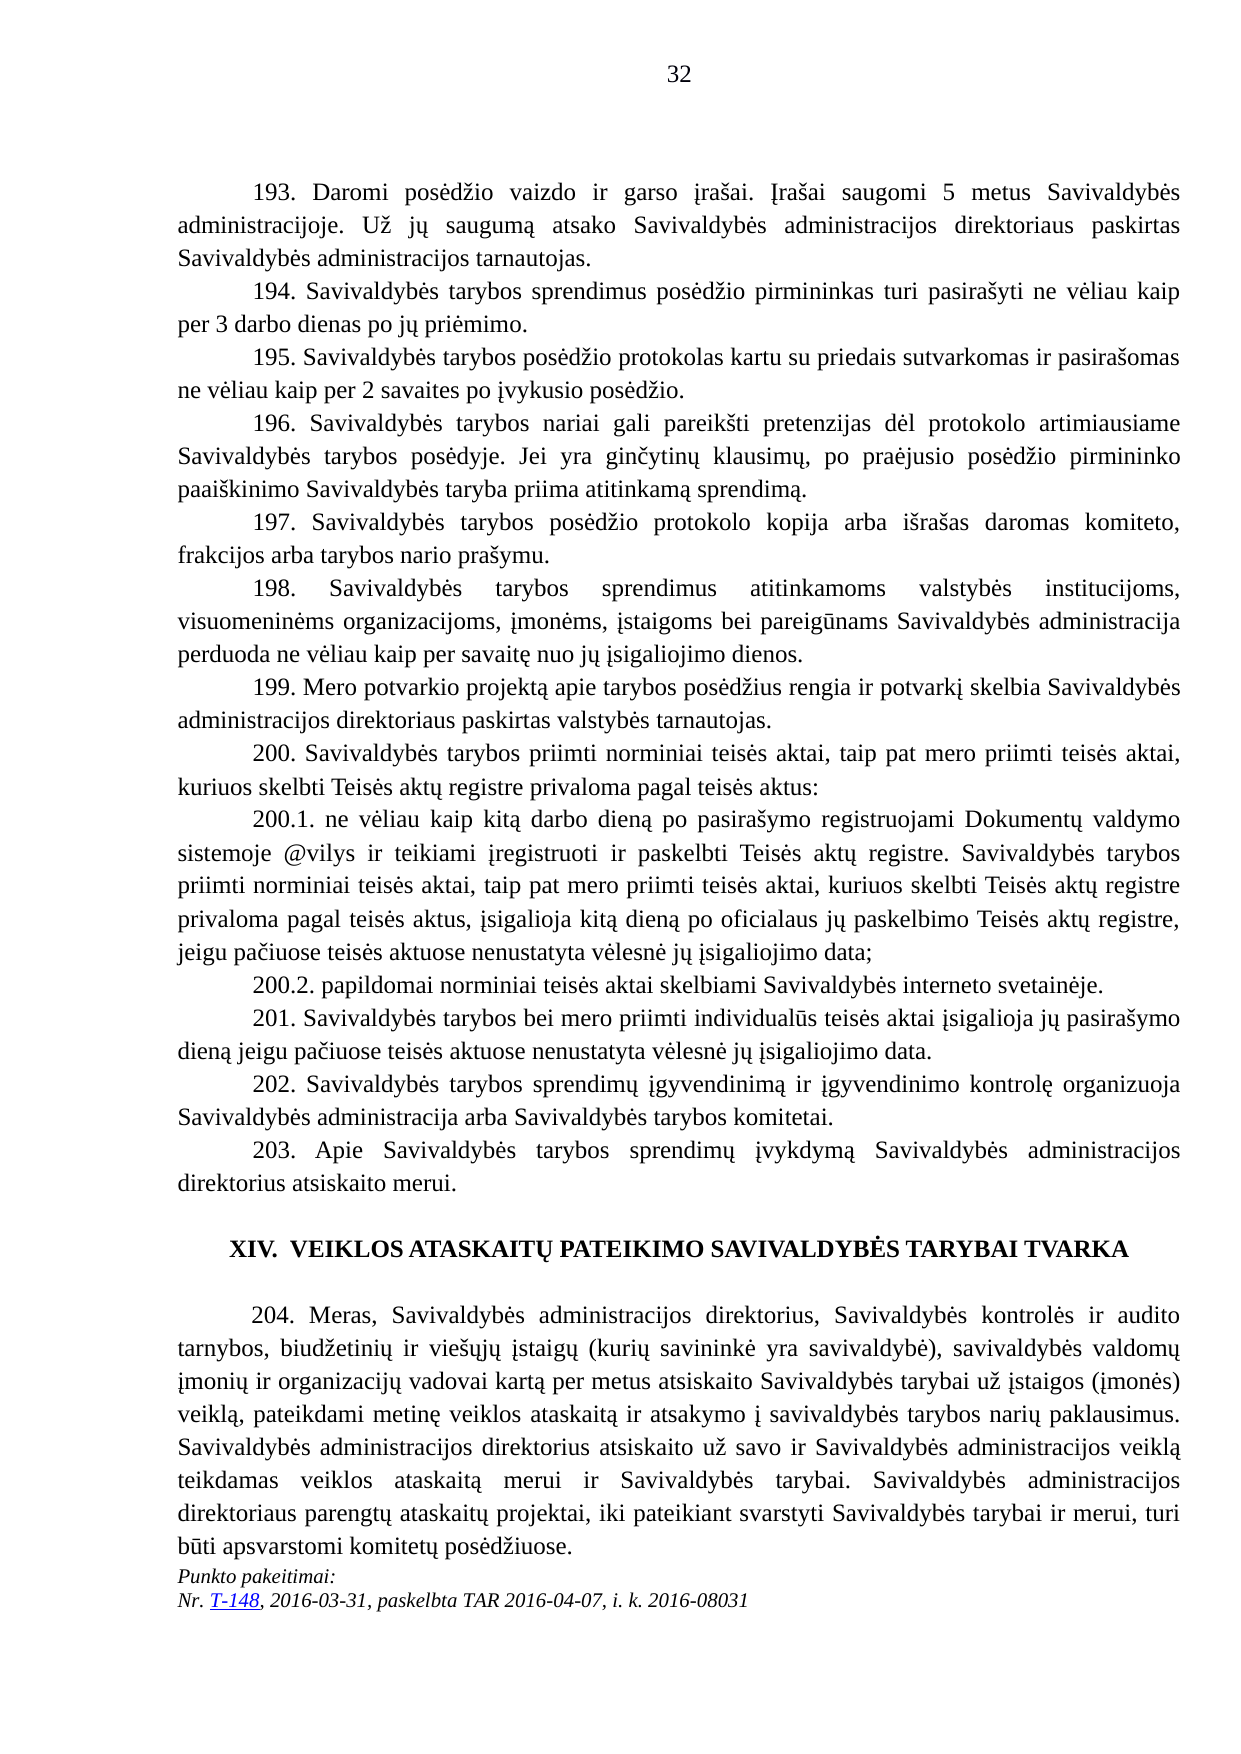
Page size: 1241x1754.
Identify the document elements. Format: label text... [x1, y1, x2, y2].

text 200. Savivaldybės tarybos priimti norminiai teisės aktai, taip pat mero priimti teisės aktai, kuriuos skelbti Teisės aktų registre privaloma pagal teisės aktus: [177, 738, 1181, 800]
text 204. Meras, Savivaldybės administracijos direktorius, Savivaldybės kontrolės ir audito tarnybos, biudžetinių ir viešųjų įstaigų (kurių savininkė yra savivaldybė), savivaldybės valdomų įmonių ir organizacijų vadovai kartą per metus atsiskaito Savivaldybės tarybai už įstaigos (įmonės) veiklą, pateikdami metinę veiklos ataskaitą ir atsakymo į savivaldybės tarybos narių paklausimus. Savivaldybės administracijos direktorius atsiskaito už savo ir Savivaldybės administracijos veiklą teikdamas veiklos ataskaitą merui ir Savivaldybės tarybai. Savivaldybės administracijos direktoriaus parengtų ataskaitų projektai, iki pateikiant svarstyti Savivaldybės tarybai ir merui, turi būti apsvarstomi komitetų posėdžiuose. [177, 1300, 1181, 1560]
text 200.2. papildomai norminiai teisės aktai skelbiami Savivaldybės interneto svetainėje. [177, 970, 1181, 998]
text 195. Savivaldybės tarybos posėdžio protokolas kartu su priedais sutvarkomas ir pasirašomas ne vėliau kaip per 2 savaites po įvykusio posėdžio. [177, 342, 1181, 404]
text 194. Savivaldybės tarybos sprendimus posėdžio pirmininkas turi pasirašyti ne vėliau kaip per 3 darbo dienas po jų priėmimo. [177, 276, 1181, 338]
text Nr. T-148, 2016-03-31, paskelbta TAR 2016-04-07, i. k. 2016-08031 [177, 1588, 1181, 1612]
text Punkto pakeitimai: [177, 1564, 1181, 1588]
text 203. Apie Savivaldybės tarybos sprendimų įvykdymą Savivaldybės administracijos direktorius atsiskaito merui. [177, 1135, 1181, 1197]
text 201. Savivaldybės tarybos bei mero priimti individualūs teisės aktai įsigalioja jų pasirašymo dieną jeigu pačiuose teisės aktuose nenustatyta vėlesnė jų įsigaliojimo data. [177, 1003, 1181, 1064]
text XIV. VEIKLOS ATASKAITŲ PATEIKIMO SAVIVALDYBĖS TARYBAI TVARKA [177, 1234, 1181, 1263]
text 202. Savivaldybės tarybos sprendimų įgyvendinimą ir įgyvendinimo kontrolę organizuoja Savivaldybės administracija arba Savivaldybės tarybos komitetai. [177, 1069, 1181, 1131]
text 200.1. ne vėliau kaip kitą darbo dieną po pasirašymo registruojami Dokumentų valdymo sistemoje @vilys ir teikiami įregistruoti ir paskelbti Teisės aktų registre. Savivaldybės tarybos priimti norminiai teisės aktai, taip pat mero priimti teisės aktai, kuriuos skelbti Teisės aktų registre privaloma pagal teisės aktus, įsigalioja kitą dieną po oficialaus jų paskelbimo Teisės aktų registre, jeigu pačiuose teisės aktuose nenustatyta vėlesnė jų įsigaliojimo data; [177, 804, 1181, 965]
text 196. Savivaldybės tarybos nariai gali pareikšti pretenzijas dėl protokolo artimiausiame Savivaldybės tarybos posėdyje. Jei yra ginčytinų klausimų, po praėjusio posėdžio pirmininko paaiškinimo Savivaldybės taryba priima atitinkamą sprendimą. [177, 408, 1181, 503]
text 197. Savivaldybės tarybos posėdžio protokolo kopija arba išrašas daromas komiteto, frakcijos arba tarybos nario prašymu. [177, 507, 1181, 569]
text 198. Savivaldybės tarybos sprendimus atitinkamoms valstybės institucijoms, visuomeninėms organizacijoms, įmonėms, įstaigoms bei pareigūnams Savivaldybės administracija perduoda ne vėliau kaip per savaitę nuo jų įsigaliojimo dienos. [177, 573, 1181, 668]
text 193. Daromi posėdžio vaizdo ir garso įrašai. Įrašai saugomi 5 metus Savivaldybės administracijoje. Už jų saugumą atsako Savivaldybės administracijos direktoriaus paskirtas Savivaldybės administracijos tarnautojas. [177, 177, 1181, 272]
text 199. Mero potvarkio projektą apie tarybos posėdžius rengia ir potvarkį skelbia Savivaldybės administracijos direktoriaus paskirtas valstybės tarnautojas. [177, 672, 1181, 734]
